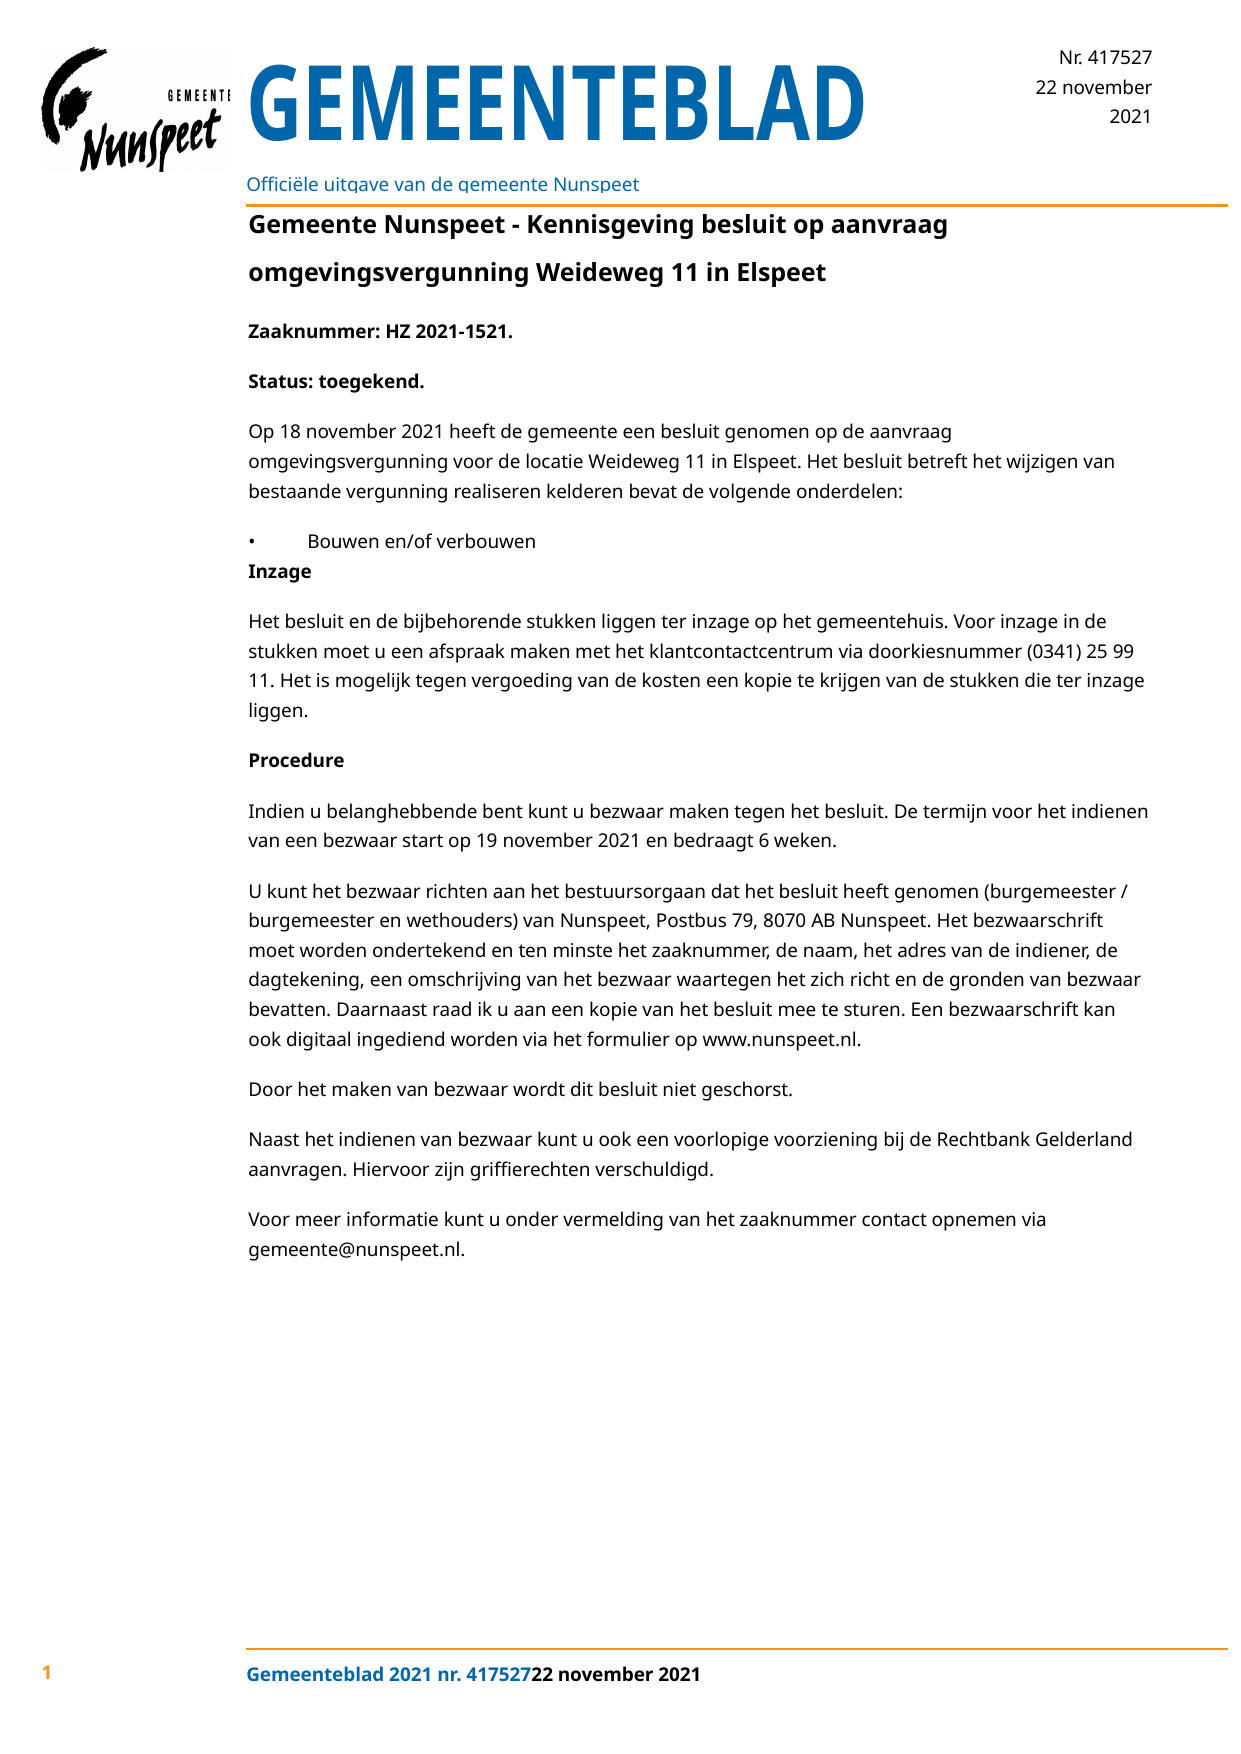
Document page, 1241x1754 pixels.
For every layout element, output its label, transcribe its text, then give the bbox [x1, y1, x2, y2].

text Voor meer informatie kunt u onder vermelding van het zaaknummer contact opnemen via gemeente@nunspeet.nl. [248, 1207, 1152, 1262]
picture [41, 47, 231, 172]
text Procedure [248, 747, 1152, 773]
text Op 18 november 2021 heeft de gemeente een besluit genomen op de aanvraag omgevingsvergunning voor de locatie Weideweg 11 in Elspeet. Het besluit betreft het wijzigen van bestaande vergunning realiseren kelderen bevat de volgende onderdelen: [248, 419, 1152, 504]
text Naast het indienen van bezwaar kunt u ook een voorlopige voorziening bij de Rechtbank Gelderland aanvragen. Hiervoor zijn griffierechten verschuldigd. [248, 1127, 1152, 1182]
text Status: toegekend. [248, 368, 1152, 394]
list Bouwen en/of verbouwen [248, 528, 1152, 554]
text Door het maken van bezwaar wordt dit besluit niet geschorst. [248, 1076, 1152, 1102]
text Het besluit en de bijbehorende stukken liggen ter inzage op het gemeentehuis. Voor inzage in de stukken moet u een afspraak maken met het klantcontactcentrum via doorkiesnummer (0341) 25 99 11. Het is mogelijk tegen vergoeding van de kosten een kopie te krijgen van de stukken die ter inzage liggen. [248, 608, 1152, 723]
text Inzage [248, 558, 1152, 584]
text Zaaknummer: HZ 2021-1521. [248, 318, 1152, 344]
text Gemeente Nunspeet - Kennisgeving besluit op aanvraag omgevingsvergunning Weideweg 11 in Elspeet [248, 207, 1152, 288]
text U kunt het bezwaar richten aan het bestuursorgaan dat het besluit heeft genomen (burgemeester / burgemeester en wethouders) van Nunspeet, Postbus 79, 8070 AB Nunspeet. Het bezwaarschrift moet worden ondertekend en ten minste het zaaknummer, de naam, het adres van de indiener, de dagtekening, een omschrijving van het bezwaar waartegen het zich richt en de gronden van bezwaar bevatten. Daarnaast raad ik u aan een kopie van het besluit mee te sturen. Een bezwaarschrift kan ook digitaal ingediend worden via het formulier op www.nunspeet.nl. [248, 878, 1152, 1052]
text Indien u belanghebbende bent kunt u bezwaar maken tegen het besluit. De termijn voor het indienen van een bezwaar start op 19 november 2021 en bedraagt 6 weken. [248, 798, 1152, 853]
